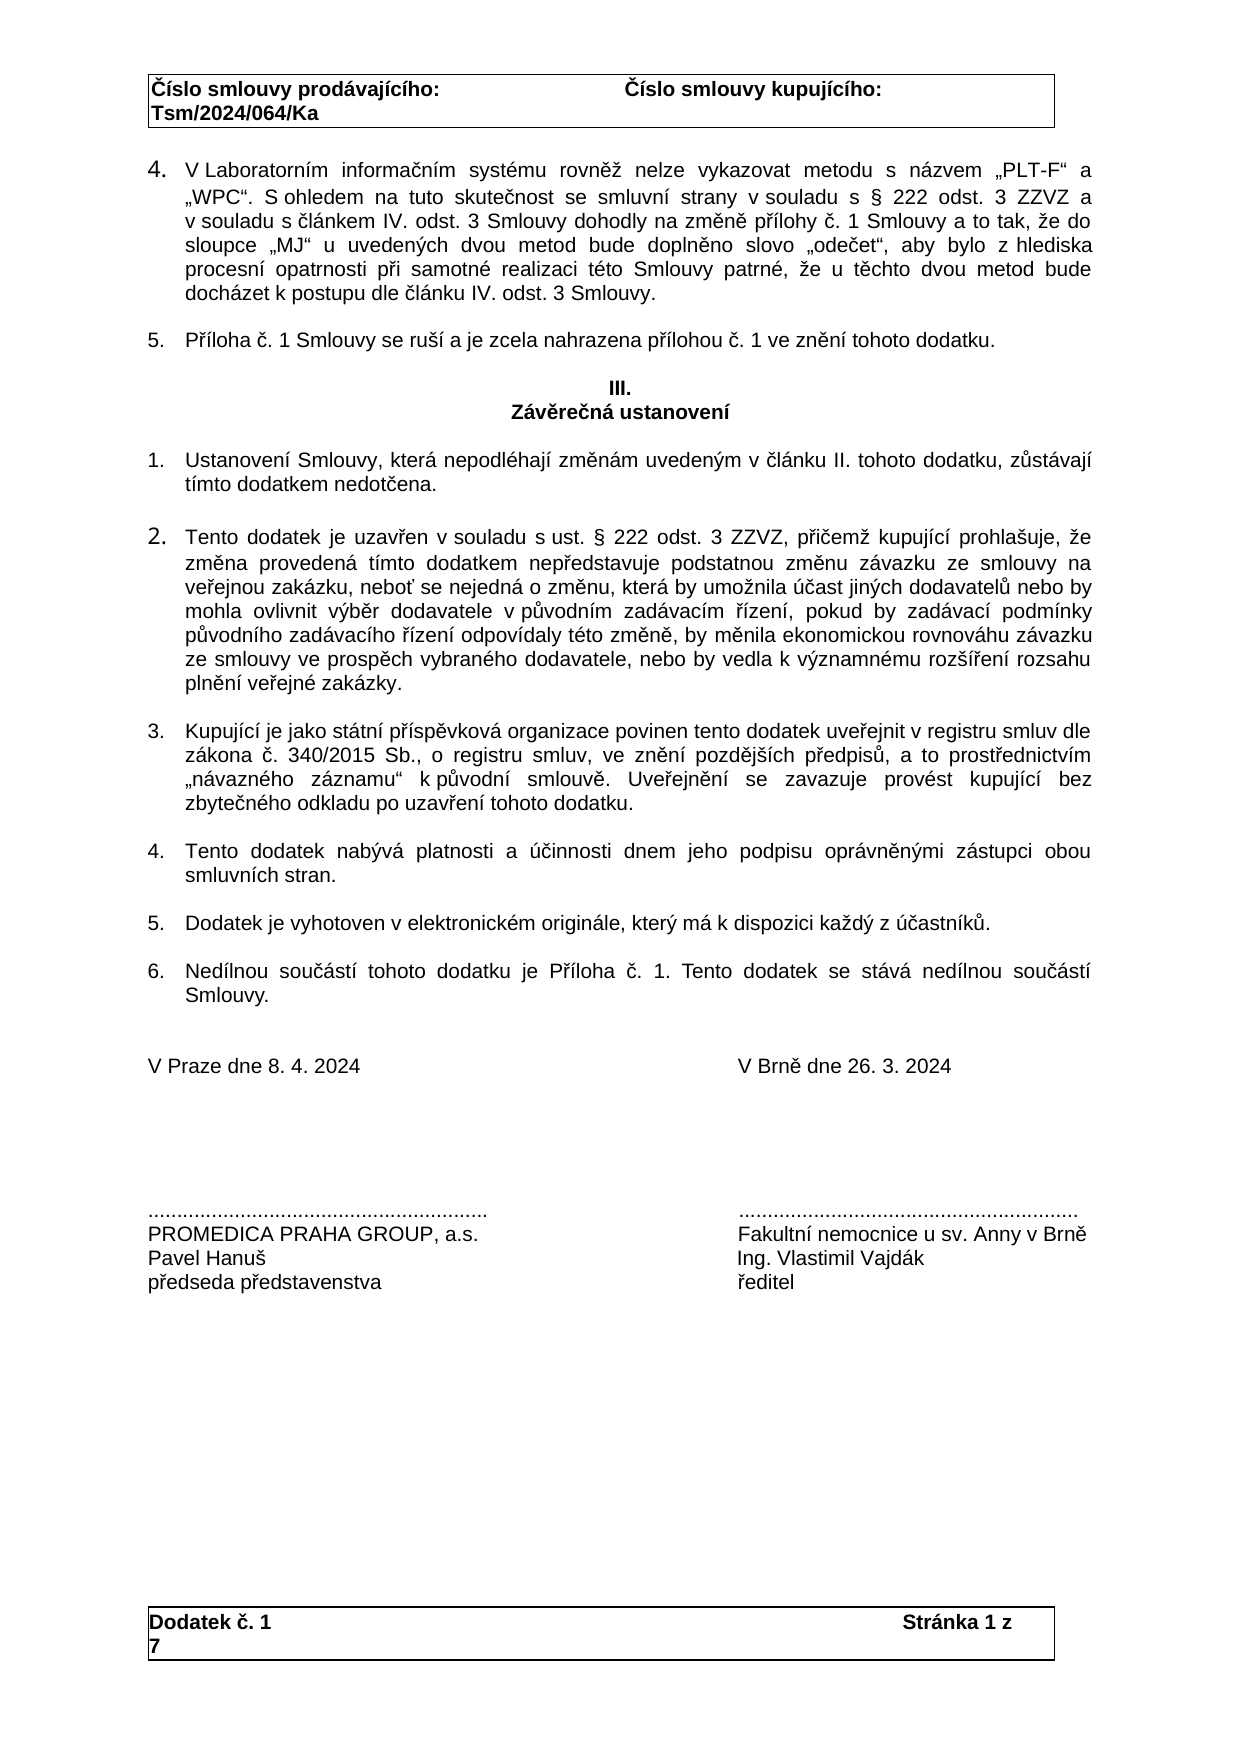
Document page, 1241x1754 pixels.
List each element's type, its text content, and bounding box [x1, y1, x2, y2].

list Ustanovení Smlouvy, která nepodléhají změnám uvedeným v článku II. tohoto dodatku, zůstávají tímto dodatkem nedotčena. [147, 448, 1093, 496]
list Tento dodatek je uzavřen v souladu s ust. § 222 odst. 3 ZZVZ, přičemž kupující prohlašuje, že změna provedená tímto dodatkem nepředstavuje podstatnou změnu závazku ze smlouvy na veřejnou zakázku, neboť se nejedná o změnu, která by umožnila účast jiných dodavatelů nebo by mohla ovlivnit výběr dodavatele v původním zadávacím řízení, pokud by zadávací podmínky původního zadávacího řízení odpovídaly této změně, by měnila ekonomickou rovnováhu závazku ze smlouvy ve prospěch vybraného dodavatele, nebo by vedla k významnému rozšíření rozsahu plnění veřejné zakázky. [147, 520, 1093, 695]
list Tento dodatek nabývá platnosti a účinnosti dnem jeho podpisu oprávněnými zástupci obou smluvních stran. [147, 839, 1093, 887]
text V Praze dne 8. 4. 2024 V Brně dne 26. 3. 2024 [148, 1054, 1093, 1078]
text ........................................................... ........................................................... [148, 1198, 1093, 1222]
list Příloha č. 1 Smlouvy se ruší a je zcela nahrazena přílohou č. 1 ve znění tohoto dodatku. [147, 328, 1093, 352]
list Nedílnou součástí tohoto dodatku je Příloha č. 1. Tento dodatek se stává nedílnou součástí Smlouvy. [147, 958, 1093, 1006]
list V Laboratorním informačním systému rovněž nelze vykazovat metodu s názvem „PLT-F“ a „WPC“. S ohledem na tuto skutečnost se smluvní strany v souladu s § 222 odst. 3 ZZVZ a v souladu s článkem IV. odst. 3 Smlouvy dohodly na změně přílohy č. 1 Smlouvy a to tak, že do sloupce „MJ“ u uvedených dvou metod bude doplněno slovo „odečet“, aby bylo z hlediska procesní opatrnosti při samotné realizaci této Smlouvy patrné, že u těchto dvou metod bude docházet k postupu dle článku IV. odst. 3 Smlouvy. [147, 153, 1093, 304]
text Závěrečná ustanovení [148, 400, 1093, 424]
list Kupující je jako státní příspěvková organizace povinen tento dodatek uveřejnit v registru smluv dle zákona č. 340/2015 Sb., o registru smluv, ve znění pozdějších předpisů, a to prostřednictvím „návazného záznamu“ k původní smlouvě. Uveřejnění se zavazuje provést kupující bez zbytečného odkladu po uzavření tohoto dodatku. [147, 719, 1093, 815]
text PROMEDICA PRAHA GROUP, a.s. Fakultní nemocnice u sv. Anny v Brně [148, 1222, 1093, 1246]
list Dodatek je vyhotoven v elektronickém originále, který má k dispozici každý z účastníků. [147, 911, 1093, 934]
text předseda představenstva ředitel [148, 1270, 1093, 1294]
text Pavel Hanuš Ing. Vlastimil Vajdák [148, 1246, 1093, 1270]
text III. [148, 376, 1093, 400]
